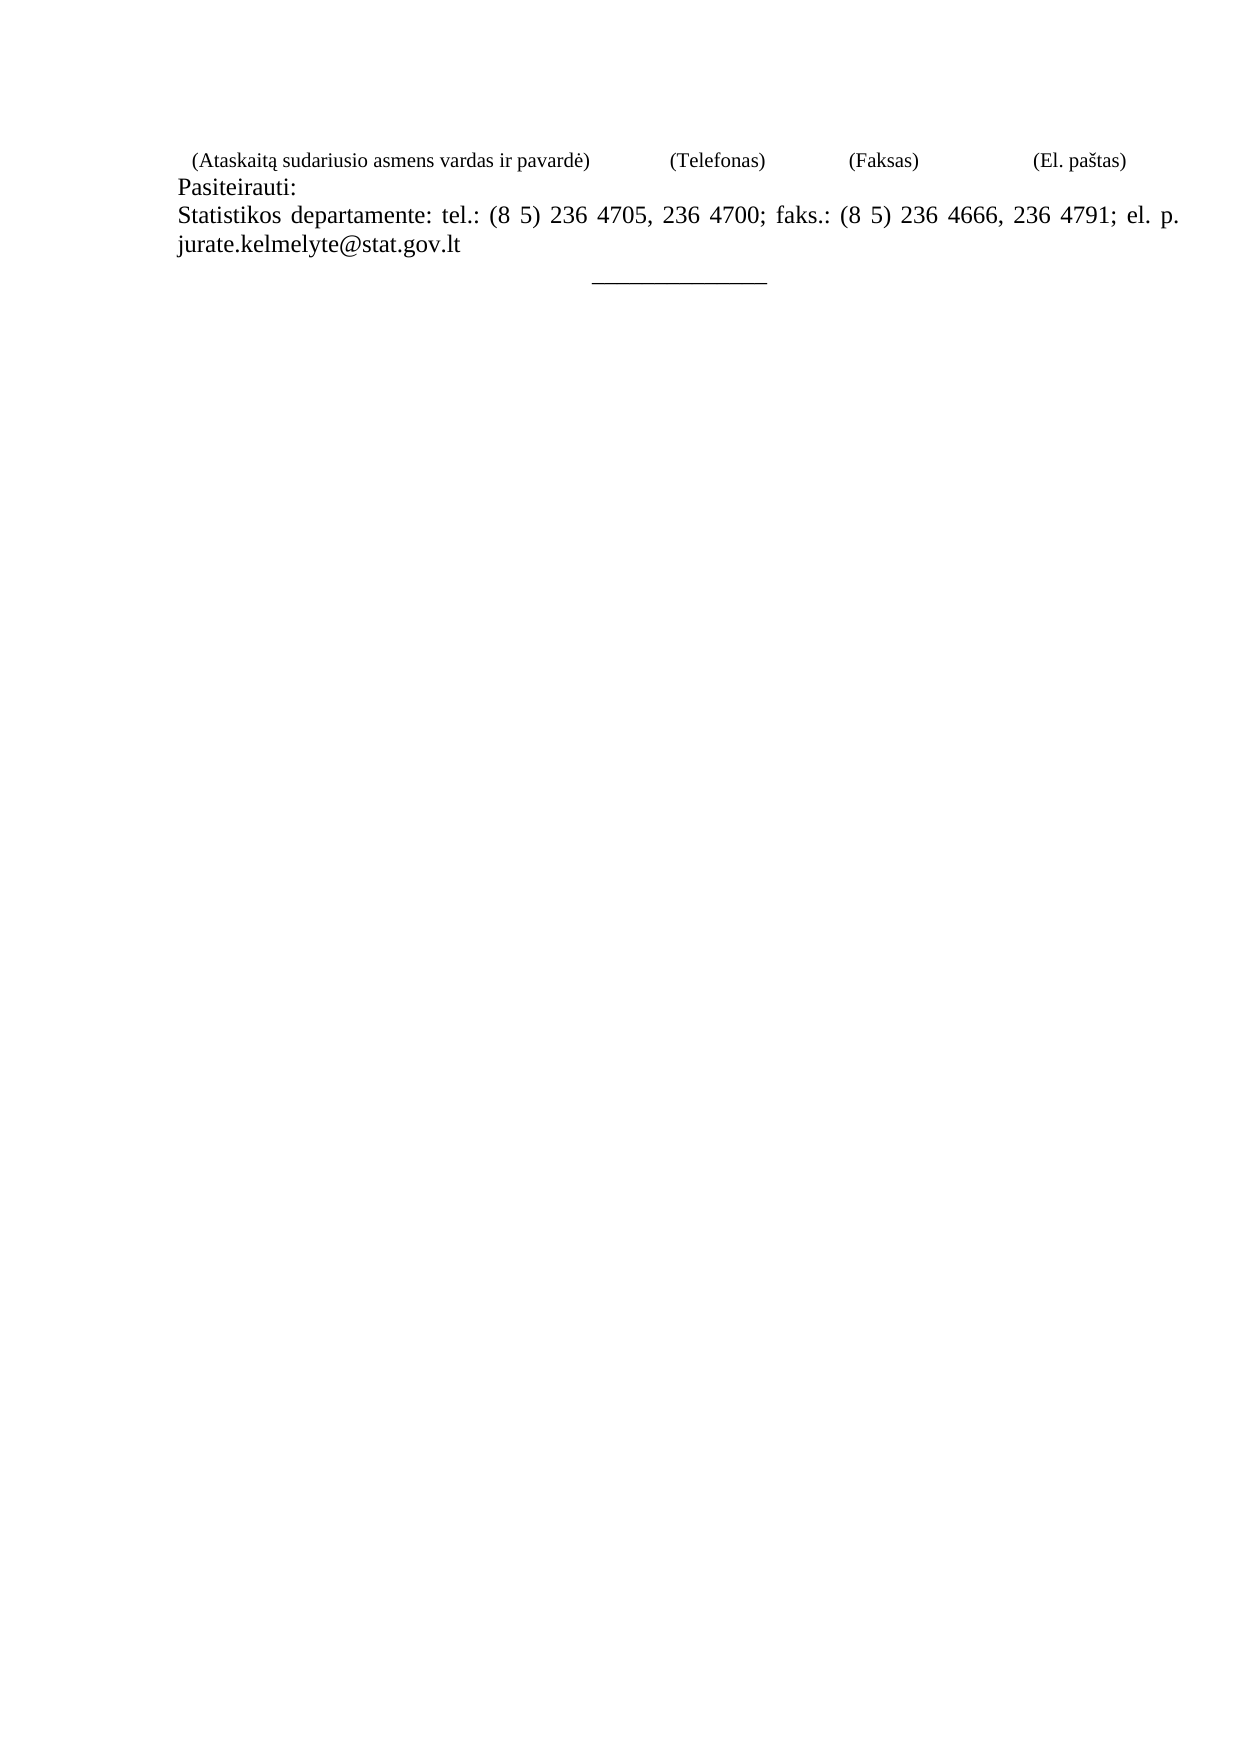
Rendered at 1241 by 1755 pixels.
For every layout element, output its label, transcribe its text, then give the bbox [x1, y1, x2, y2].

text ______________ [177, 258, 1181, 287]
text Statistikos departamente: tel.: (8 5) 236 4705, 236 4700; faks.: (8 5) 236 4666, 236 4791; el. p. jurate.kelmelyte@stat.gov.lt [177, 200, 1181, 258]
text Pasiteirauti: [177, 172, 1181, 200]
text (Ataskaitą sudariusio asmens vardas ir pavardė) (Telefonas) (Faksas) (El. paštas) [177, 148, 1181, 172]
